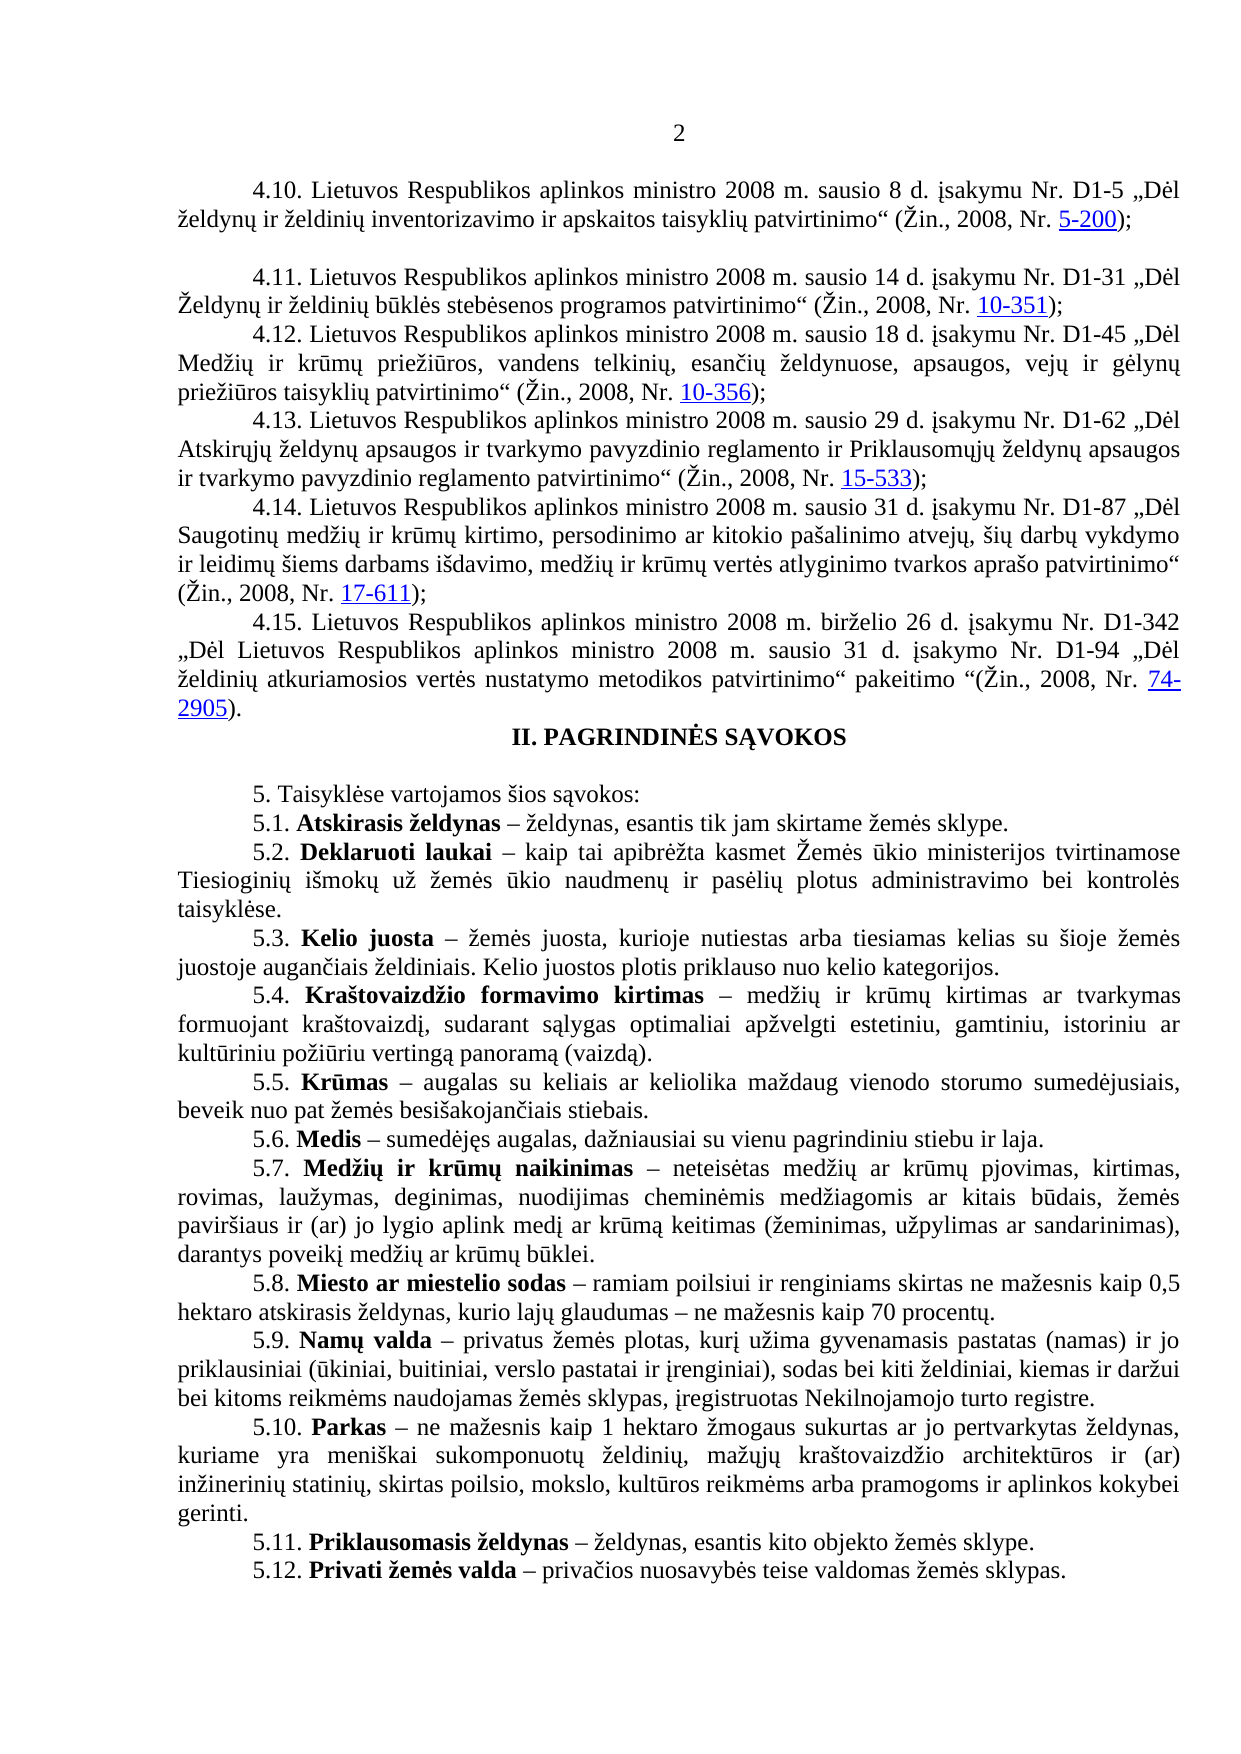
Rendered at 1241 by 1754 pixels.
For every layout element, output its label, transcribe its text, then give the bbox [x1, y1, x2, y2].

text 5.12. Privati žemės valda – privačios nuosavybės teise valdomas žemės sklypas. [177, 1556, 1181, 1584]
text 5.1. Atskirasis želdynas – želdynas, esantis tik jam skirtame žemės sklype. [177, 808, 1181, 837]
text 5.3. Kelio juosta – žemės juosta, kurioje nutiestas arba tiesiamas kelias su šioje žemės juostoje augančiais želdiniais. Kelio juostos plotis priklauso nuo kelio kategorijos. [177, 923, 1181, 981]
text 5. Taisyklėse vartojamos šios sąvokos: [177, 779, 1181, 808]
text 5.11. Priklausomasis želdynas – želdynas, esantis kito objekto žemės sklype. [177, 1527, 1181, 1556]
text 5.4. Kraštovaizdžio formavimo kirtimas – medžių ir krūmų kirtimas ar tvarkymas formuojant kraštovaizdį, sudarant sąlygas optimaliai apžvelgti estetiniu, gamtiniu, istoriniu ar kultūriniu požiūriu vertingą panoramą (vaizdą). [177, 981, 1181, 1067]
text 5.8. Miesto ar miestelio sodas – ramiam poilsiui ir renginiams skirtas ne mažesnis kaip 0,5 hektaro atskirasis želdynas, kurio lajų glaudumas – ne mažesnis kaip 70 procentų. [177, 1268, 1181, 1326]
text II. PAGRINDINĖS SĄVOKOS [177, 722, 1181, 751]
text 4.13. Lietuvos Respublikos aplinkos ministro 2008 m. sausio 29 d. įsakymu Nr. D1-62 „Dėl Atskirųjų želdynų apsaugos ir tvarkymo pavyzdinio reglamento ir Priklausomųjų želdynų apsaugos ir tvarkymo pavyzdinio reglamento patvirtinimo“ (Žin., 2008, Nr. 15-533); [177, 406, 1181, 492]
text 4.14. Lietuvos Respublikos aplinkos ministro 2008 m. sausio 31 d. įsakymu Nr. D1-87 „Dėl Saugotinų medžių ir krūmų kirtimo, persodinimo ar kitokio pašalinimo atvejų, šių darbų vykdymo ir leidimų šiems darbams išdavimo, medžių ir krūmų vertės atlyginimo tvarkos aprašo patvirtinimo“ (Žin., 2008, Nr. 17-611); [177, 492, 1181, 607]
text 4.12. Lietuvos Respublikos aplinkos ministro 2008 m. sausio 18 d. įsakymu Nr. D1-45 „Dėl Medžių ir krūmų priežiūros, vandens telkinių, esančių želdynuose, apsaugos, vejų ir gėlynų priežiūros taisyklių patvirtinimo“ (Žin., 2008, Nr. 10-356); [177, 319, 1181, 406]
text 4.10. Lietuvos Respublikos aplinkos ministro 2008 m. sausio 8 d. įsakymu Nr. D1-5 „Dėl želdynų ir želdinių inventorizavimo ir apskaitos taisyklių patvirtinimo“ (Žin., 2008, Nr. 5-200); [177, 176, 1181, 233]
text 5.6. Medis – sumedėjęs augalas, dažniausiai su vienu pagrindiniu stiebu ir laja. [177, 1124, 1181, 1153]
text 5.9. Namų valda – privatus žemės plotas, kurį užima gyvenamasis pastatas (namas) ir jo priklausiniai (ūkiniai, buitiniai, verslo pastatai ir įrenginiai), sodas bei kiti želdiniai, kiemas ir daržui bei kitoms reikmėms naudojamas žemės sklypas, įregistruotas Nekilnojamojo turto registre. [177, 1326, 1181, 1412]
text 5.5. Krūmas – augalas su keliais ar keliolika maždaug vienodo storumo sumedėjusiais, beveik nuo pat žemės besišakojančiais stiebais. [177, 1067, 1181, 1124]
text 5.10. Parkas – ne mažesnis kaip 1 hektaro žmogaus sukurtas ar jo pertvarkytas želdynas, kuriame yra meniškai sukomponuotų želdinių, mažųjų kraštovaizdžio architektūros ir (ar) inžinerinių statinių, skirtas poilsio, mokslo, kultūros reikmėms arba pramogoms ir aplinkos kokybei gerinti. [177, 1412, 1181, 1527]
text 5.2. Deklaruoti laukai – kaip tai apibrėžta kasmet Žemės ūkio ministerijos tvirtinamose Tiesioginių išmokų už žemės ūkio naudmenų ir pasėlių plotus administravimo bei kontrolės taisyklėse. [177, 837, 1181, 923]
text 5.7. Medžių ir krūmų naikinimas – neteisėtas medžių ar krūmų pjovimas, kirtimas, rovimas, laužymas, deginimas, nuodijimas cheminėmis medžiagomis ar kitais būdais, žemės paviršiaus ir (ar) jo lygio aplink medį ar krūmą keitimas (žeminimas, užpylimas ar sandarinimas), darantys poveikį medžių ar krūmų būklei. [177, 1153, 1181, 1268]
text 4.11. Lietuvos Respublikos aplinkos ministro 2008 m. sausio 14 d. įsakymu Nr. D1-31 „Dėl Želdynų ir želdinių būklės stebėsenos programos patvirtinimo“ (Žin., 2008, Nr. 10-351); [177, 262, 1181, 319]
text 4.15. Lietuvos Respublikos aplinkos ministro 2008 m. birželio 26 d. įsakymu Nr. D1-342 „Dėl Lietuvos Respublikos aplinkos ministro 2008 m. sausio 31 d. įsakymo Nr. D1-94 „Dėl želdinių atkuriamosios vertės nustatymo metodikos patvirtinimo“ pakeitimo “(Žin., 2008, Nr. 74-2905). [177, 607, 1181, 722]
